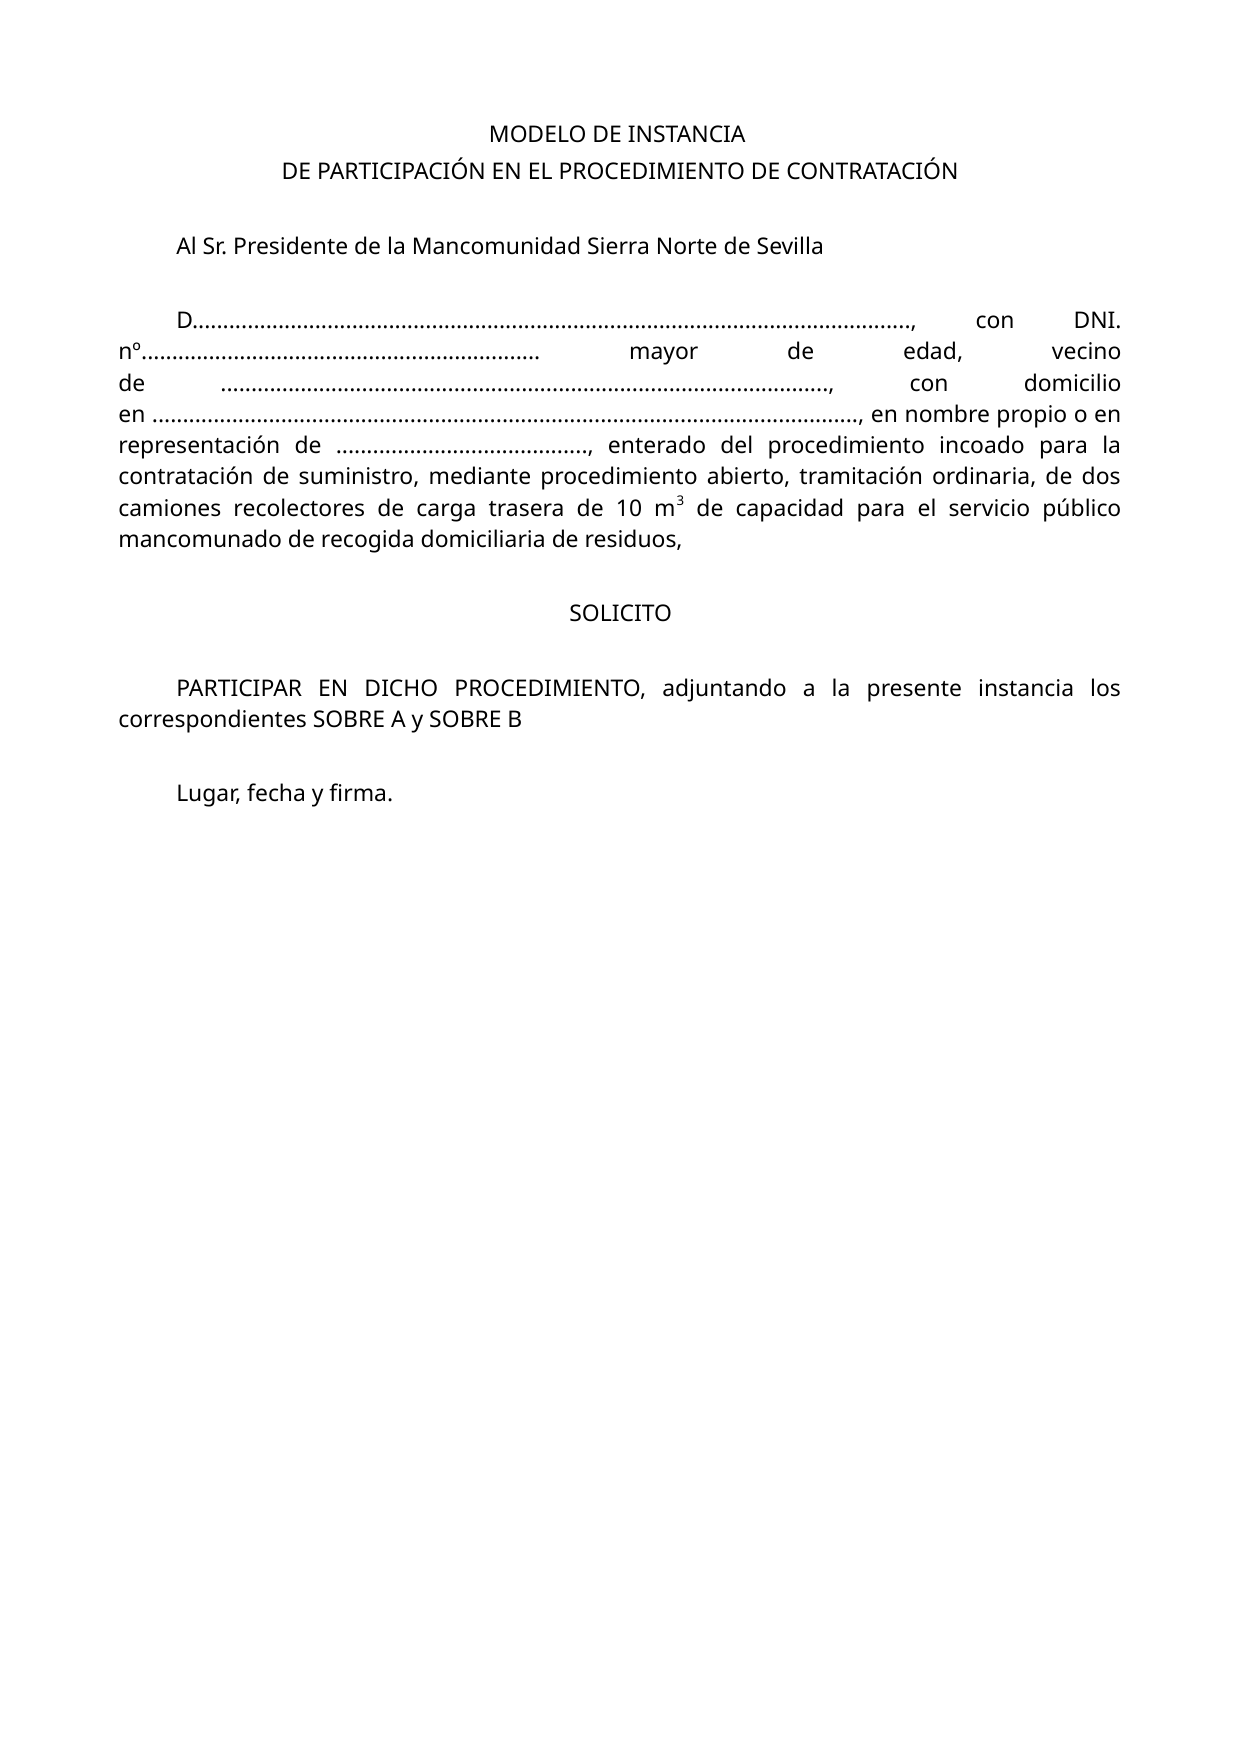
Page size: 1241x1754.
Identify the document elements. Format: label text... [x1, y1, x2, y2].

text SOLICITO [118, 597, 1122, 628]
text Al Sr. Presidente de la Mancomunidad Sierra Norte de Sevilla [118, 230, 1122, 261]
text Lugar, fecha y firma. [118, 777, 1122, 808]
text PARTICIPAR EN DICHO PROCEDIMIENTO, adjuntando a la presente instancia los correspondientes SOBRE A y SOBRE B [118, 672, 1122, 734]
text DE PARTICIPACIÓN EN EL PROCEDIMIENTO DE CONTRATACIÓN [118, 155, 1122, 187]
text MODELO DE INSTANCIA [118, 118, 1122, 149]
text D....................................................................................................................., con DNI. nº................................................................. mayor de edad, vecino de ..................................................................................................., con domicilio en ..................................................................................................................., en nombre propio o en representación de ........................................., enterado del procedimiento incoado para la contratación de suministro, mediante procedimiento abierto, tramitación ordinaria, de dos camiones recolectores de carga trasera de 10 m3 de capacidad para el servicio público mancomunado de recogida domiciliaria de residuos, [118, 304, 1122, 554]
